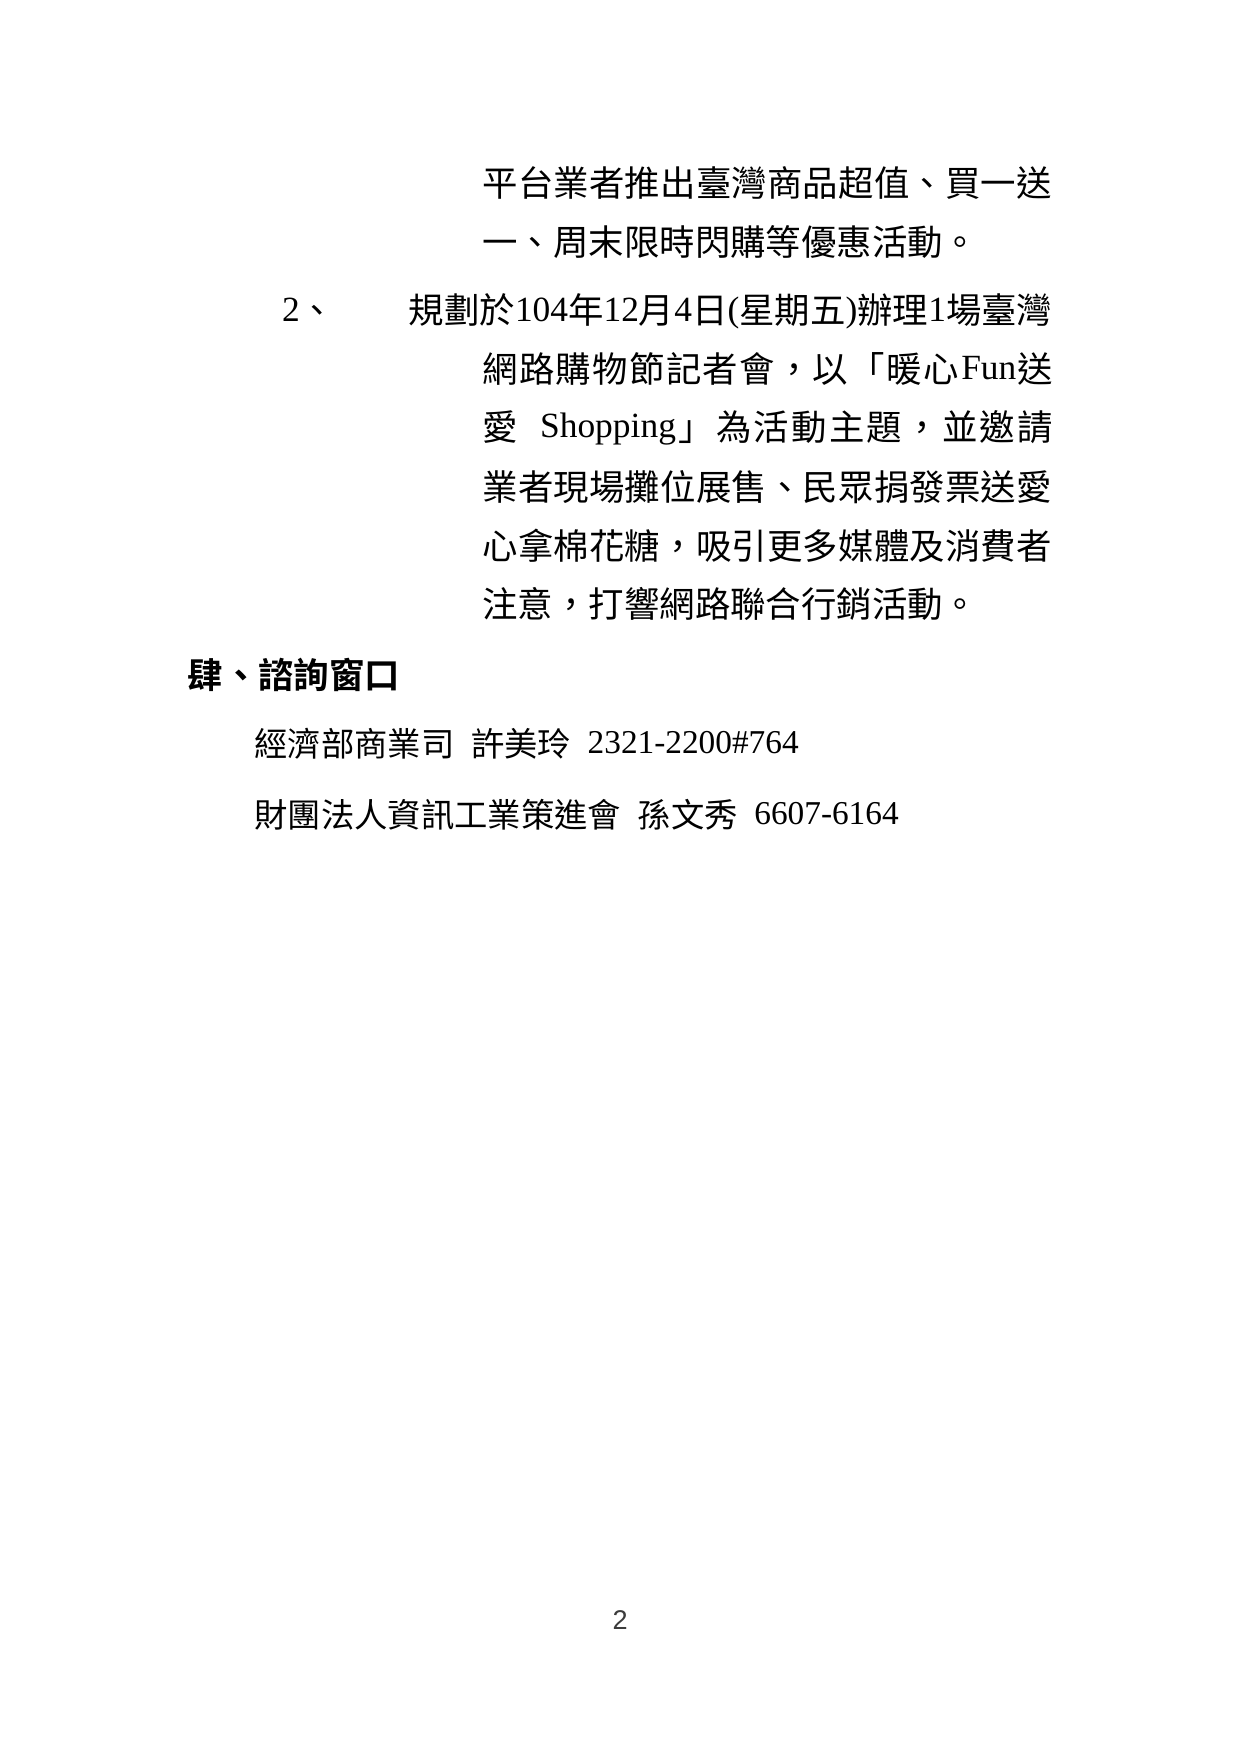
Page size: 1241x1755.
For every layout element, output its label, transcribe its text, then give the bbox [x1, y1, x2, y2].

text 經濟部商業司 許美玲 2321-2200#764 [187, 712, 1053, 771]
list 平台業者推出臺灣商品超值、買一送一、周末限時閃購等優惠活動。 [282, 150, 1053, 267]
text 肆、諮詢窗口 [187, 642, 1053, 700]
list 規劃於104年12月4日(星期五)辦理1場臺灣網路購物節記者會，以「暖心Fun送 愛 Shopping」為活動主題，並邀請業者現場攤位展售、民眾捐發票送愛心拿棉花糖，吸引更多媒體及消費者注意，打響網路聯合行銷活動。 [282, 279, 1053, 629]
text 財團法人資訊工業策進會 孫文秀 6607-6164 [187, 783, 1053, 842]
